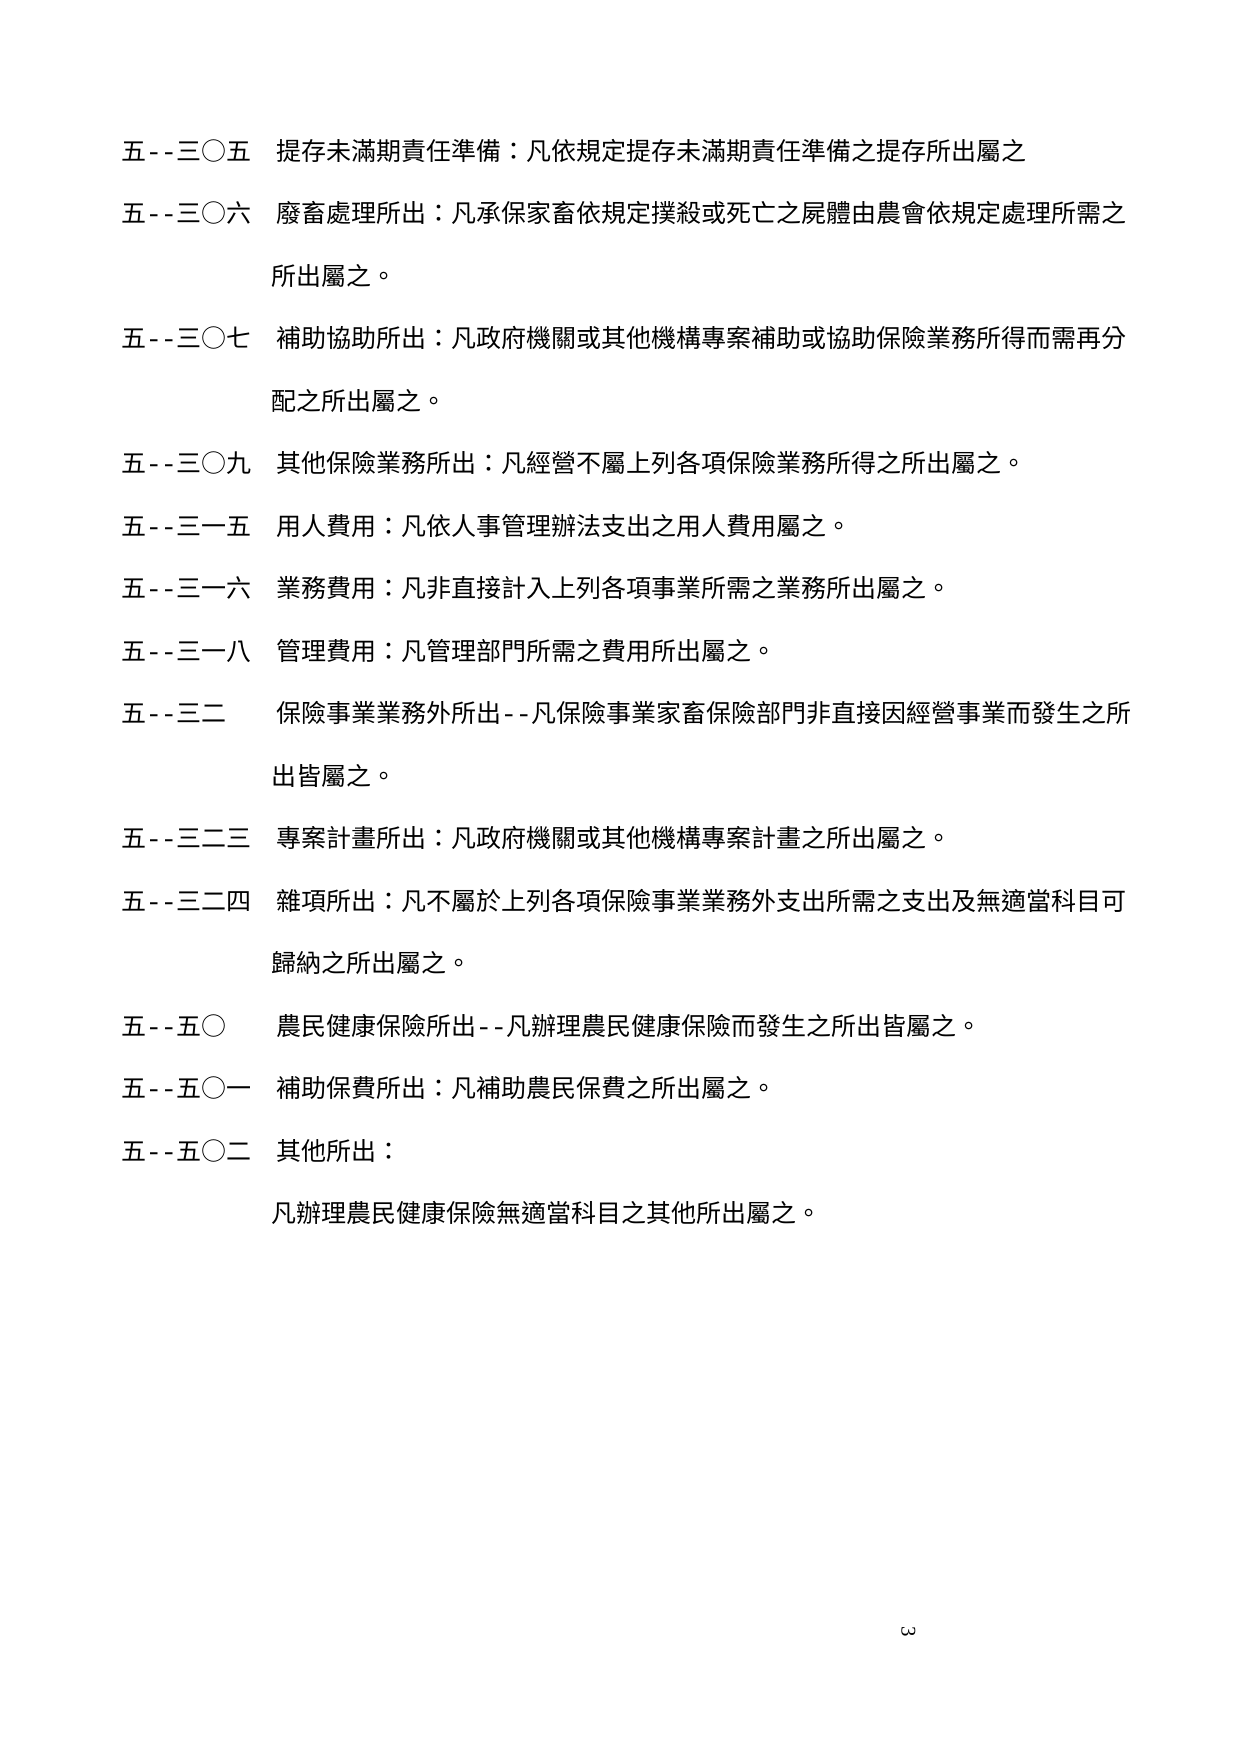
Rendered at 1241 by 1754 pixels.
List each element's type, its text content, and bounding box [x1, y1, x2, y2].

table_header 五--三○五 提存未滿期責任準備：凡依規定提存未滿期責任準備之提存所出屬之 五--三○六 廢畜處理所出：凡承保家畜依規定撲殺或死亡之屍體由農會依規定處理所需之所出屬之。 五--三○七 補助協助所出：凡政府機關或其他機構專案補助或協助保險業務所得而需再分配之所出屬之。 五--三○九 其他保險業務所出：凡經營不屬上列各項保險業務所得之所出屬之。 五--三一五 用人費用：凡依人事管理辦法支出之用人費用屬之。 五--三一六 業務費用：凡非直接計入上列各項事業所需之業務所出屬之。 五--三一八 管理費用：凡管理部門所需之費用所出屬之。 五--三二 保險事業業務外所出--凡保險事業家畜保險部門非直接因經營事業而發生之所出皆屬之。 五--三二三 專案計畫所出：凡政府機關或其他機構專案計畫之所出屬之。 五--三二四 雜項所出：凡不屬於上列各項保險事業業務外支出所需之支出及無適當科目可歸納之所出屬之。 五--五○ 農民健康保險所出--凡辦理農民健康保險而發生之所出皆屬之。 五--五○一 補助保費所出：凡補助農民保費之所出屬之。 五--五○二 其他所出： 凡辦理農民健康保險無適當科目之其他所出屬之。 [118, 108, 1146, 1420]
